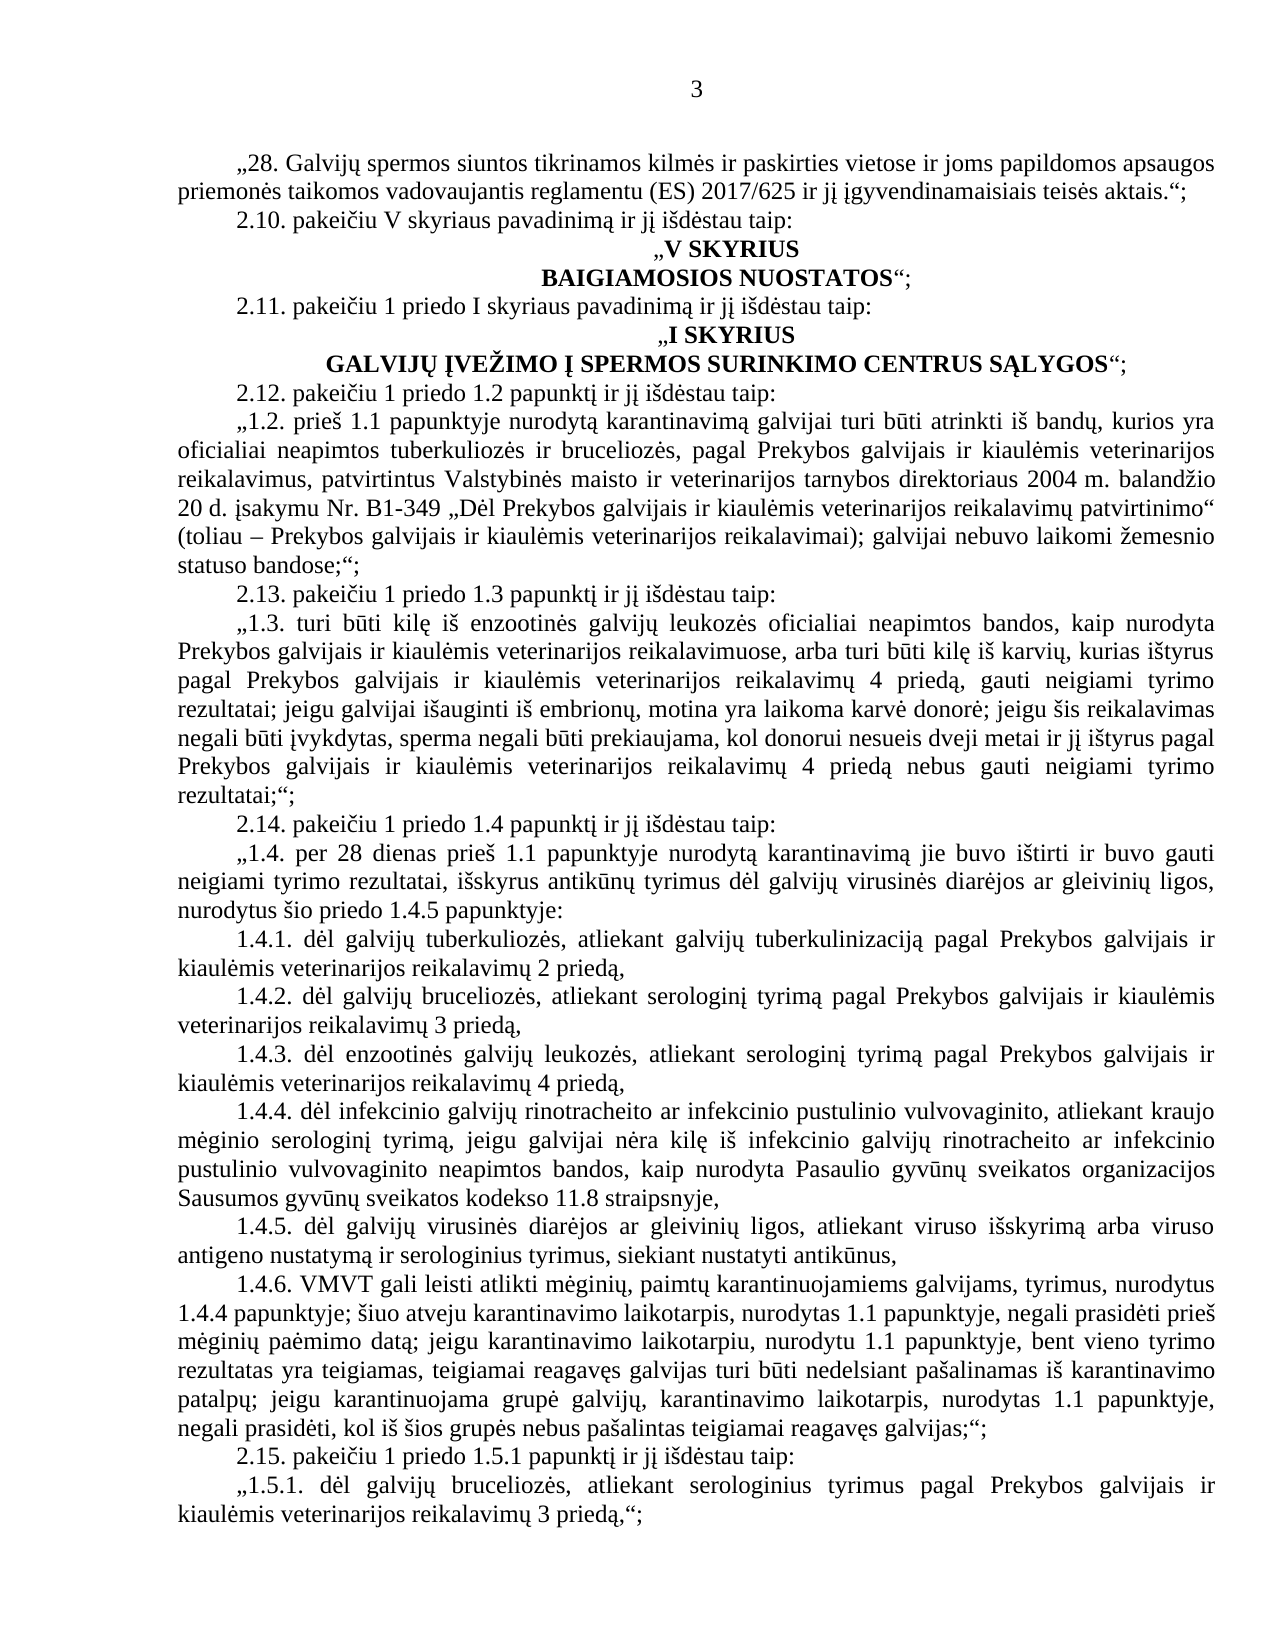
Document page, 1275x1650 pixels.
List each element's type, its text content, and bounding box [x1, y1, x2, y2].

text BAIGIAMOSIOS NUOSTATOS“; [177, 263, 1216, 291]
text 1.4.2. dėl galvijų bruceliozės, atliekant serologinį tyrimą pagal Prekybos galvijais ir kiaulėmis veterinarijos reikalavimų 3 priedą, [177, 981, 1216, 1039]
text 1.4.4. dėl infekcinio galvijų rinotracheito ar infekcinio pustulinio vulvovaginito, atliekant kraujo mėginio serologinį tyrimą, jeigu galvijai nėra kilę iš infekcinio galvijų rinotracheito ar infekcinio pustulinio vulvovaginito neapimtos bandos, kaip nurodyta Pasaulio gyvūnų sveikatos organizacijos Sausumos gyvūnų sveikatos kodekso 11.8 straipsnyje, [177, 1096, 1216, 1211]
text 2.12. pakeičiu 1 priedo 1.2 papunktį ir jį išdėstau taip: [177, 378, 1216, 406]
text 2.10. pakeičiu V skyriaus pavadinimą ir jį išdėstau taip: [177, 205, 1216, 234]
text 1.4.5. dėl galvijų virusinės diarėjos ar gleivinių ligos, atliekant viruso išskyrimą arba viruso antigeno nustatymą ir serologinius tyrimus, siekiant nustatyti antikūnus, [177, 1211, 1216, 1269]
text „28. Galvijų spermos siuntos tikrinamos kilmės ir paskirties vietose ir joms papildomos apsaugos priemonės taikomos vadovaujantis reglamentu (ES) 2017/625 ir jį įgyvendinamaisiais teisės aktais.“; [177, 148, 1216, 205]
text „1.2. prieš 1.1 papunktyje nurodytą karantinavimą galvijai turi būti atrinkti iš bandų, kurios yra oficialiai neapimtos tuberkuliozės ir bruceliozės, pagal Prekybos galvijais ir kiaulėmis veterinarijos reikalavimus, patvirtintus Valstybinės maisto ir veterinarijos tarnybos direktoriaus 2004 m. balandžio 20 d. įsakymu Nr. B1-349 „Dėl Prekybos galvijais ir kiaulėmis veterinarijos reikalavimų patvirtinimo“ (toliau – Prekybos galvijais ir kiaulėmis veterinarijos reikalavimai); galvijai nebuvo laikomi žemesnio statuso bandose;“; [177, 406, 1216, 579]
text 2.15. pakeičiu 1 priedo 1.5.1 papunktį ir jį išdėstau taip: [177, 1441, 1216, 1470]
text „1.5.1. dėl galvijų bruceliozės, atliekant serologinius tyrimus pagal Prekybos galvijais ir kiaulėmis veterinarijos reikalavimų 3 priedą,“; [177, 1470, 1216, 1528]
text „1.3. turi būti kilę iš enzootinės galvijų leukozės oficialiai neapimtos bandos, kaip nurodyta Prekybos galvijais ir kiaulėmis veterinarijos reikalavimuose, arba turi būti kilę iš karvių, kurias ištyrus pagal Prekybos galvijais ir kiaulėmis veterinarijos reikalavimų 4 priedą, gauti neigiami tyrimo rezultatai; jeigu galvijai išauginti iš embrionų, motina yra laikoma karvė donorė; jeigu šis reikalavimas negali būti įvykdytas, sperma negali būti prekiaujama, kol donorui nesueis dveji metai ir jį ištyrus pagal Prekybos galvijais ir kiaulėmis veterinarijos reikalavimų 4 priedą nebus gauti neigiami tyrimo rezultatai;“; [177, 608, 1216, 809]
text 2.14. pakeičiu 1 priedo 1.4 papunktį ir jį išdėstau taip: [177, 809, 1216, 838]
text 2.13. pakeičiu 1 priedo 1.3 papunktį ir jį išdėstau taip: [177, 579, 1216, 608]
text „V SKYRIUS [177, 234, 1216, 263]
text 1.4.1. dėl galvijų tuberkuliozės, atliekant galvijų tuberkulinizaciją pagal Prekybos galvijais ir kiaulėmis veterinarijos reikalavimų 2 priedą, [177, 924, 1216, 981]
text 2.11. pakeičiu 1 priedo I skyriaus pavadinimą ir jį išdėstau taip: [177, 291, 1216, 320]
text 1.4.3. dėl enzootinės galvijų leukozės, atliekant serologinį tyrimą pagal Prekybos galvijais ir kiaulėmis veterinarijos reikalavimų 4 priedą, [177, 1039, 1216, 1096]
text 1.4.6. VMVT gali leisti atlikti mėginių, paimtų karantinuojamiems galvijams, tyrimus, nurodytus 1.4.4 papunktyje; šiuo atveju karantinavimo laikotarpis, nurodytas 1.1 papunktyje, negali prasidėti prieš mėginių paėmimo datą; jeigu karantinavimo laikotarpiu, nurodytu 1.1 papunktyje, bent vieno tyrimo rezultatas yra teigiamas, teigiamai reagavęs galvijas turi būti nedelsiant pašalinamas iš karantinavimo patalpų; jeigu karantinuojama grupė galvijų, karantinavimo laikotarpis, nurodytas 1.1 papunktyje, negali prasidėti, kol iš šios grupės nebus pašalintas teigiamai reagavęs galvijas;“; [177, 1269, 1216, 1441]
text „I SKYRIUS [177, 320, 1216, 349]
text GALVIJŲ ĮVEŽIMO Į SPERMOS SURINKIMO CENTRUS SĄLYGOS“; [177, 349, 1216, 378]
text „1.4. per 28 dienas prieš 1.1 papunktyje nurodytą karantinavimą jie buvo ištirti ir buvo gauti neigiami tyrimo rezultatai, išskyrus antikūnų tyrimus dėl galvijų virusinės diarėjos ar gleivinių ligos, nurodytus šio priedo 1.4.5 papunktyje: [177, 838, 1216, 924]
